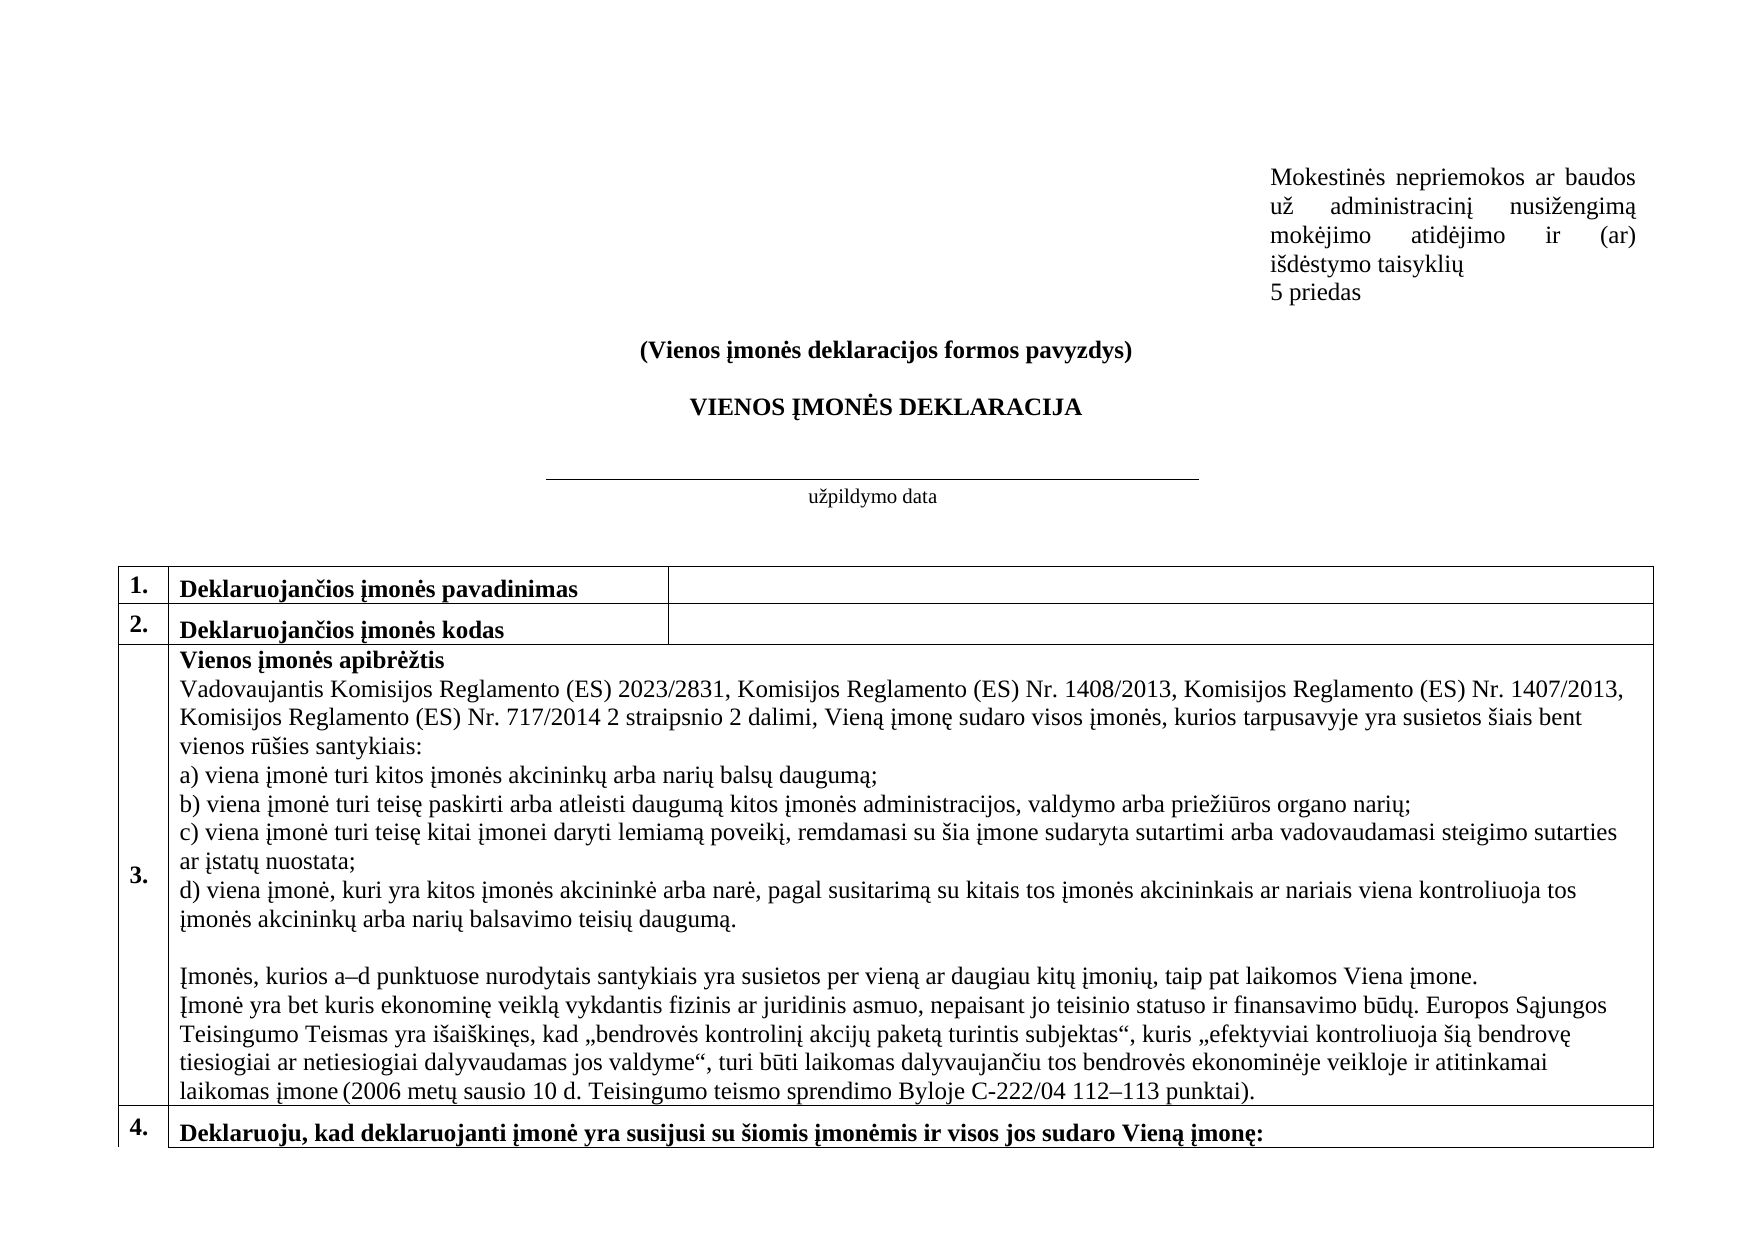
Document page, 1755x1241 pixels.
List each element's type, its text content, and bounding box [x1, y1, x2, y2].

table_cell Deklaruojančios įmonės pavadinimas [169, 567, 668, 602]
table_cell [168, 479, 226, 566]
table_cell 3. [119, 645, 168, 1105]
table_header (Vienos įmonės deklaracijos formos pavyzdys) VIENOS ĮMONĖS DEKLARACIJA [118, 306, 1654, 479]
table_cell 1. [119, 567, 168, 602]
table_cell [1337, 479, 1654, 566]
table_cell Deklaruojančios įmonės kodas [169, 604, 668, 644]
table_cell [669, 567, 1653, 602]
table_cell [1246, 479, 1337, 566]
table_cell Deklaruoju, kad deklaruojanti įmonė yra susijusi su šiomis įmonėmis ir visos jos sudaro Vieną įmonę: [169, 1106, 1653, 1147]
table_cell 4. [119, 1106, 168, 1147]
text 5 priedas [1270, 277, 1636, 306]
table_cell [669, 604, 1653, 644]
table_cell užpildymo data [546, 480, 1199, 566]
table_cell 2. [119, 604, 168, 644]
table_cell [226, 479, 546, 566]
text Mokestinės nepriemokos ar baudos už administracinį nusižengimą mokėjimo atidėjimo ir (ar) išdėstymo taisyklių [1270, 162, 1636, 277]
table_cell Vienos įmonės apibrėžtis Vadovaujantis Komisijos Reglamento (ES) 2023/2831, Komisijos Reglamento (ES) Nr. 1408/2013, Komisijos Reglamento (ES) Nr. 1407/2013, Komisijos Reglamento (ES) Nr. 717/2014 2 straipsnio 2 dalimi, Vieną įmonę sudaro visos įmonės, kurios tarpusavyje yra susietos šiais bent vienos rūšies santykiais: a) viena įmonė turi kitos įmonės akcininkų arba narių balsų daugumą; b) viena įmonė turi teisę paskirti arba atleisti daugumą kitos įmonės administracijos, valdymo arba priežiūros organo narių; c) viena įmonė turi teisę kitai įmonei daryti lemiamą poveikį, remdamasi su šia įmone sudaryta sutartimi arba vadovaudamasi steigimo sutarties ar įstatų nuostata; d) viena įmonė, kuri yra kitos įmonės akcininkė arba narė, pagal susitarimą su kitais tos įmonės akcininkais ar nariais viena kontroliuoja tos įmonės akcininkų arba narių balsavimo teisių daugumą. Įmonės, kurios a–d punktuose nurodytais santykiais yra susietos per vieną ar daugiau kitų įmonių, taip pat laikomos Viena įmone. Įmonė yra bet kuris ekonominę veiklą vykdantis fizinis ar juridinis asmuo, nepaisant jo teisinio statuso ir finansavimo būdų. Europos Sąjungos Teisingumo Teismas yra išaiškinęs, kad „bendrovės kontrolinį akcijų paketą turintis subjektas“, kuris „efektyviai kontroliuoja šią bendrovę tiesiogiai ar netiesiogiai dalyvaudamas jos valdyme“, turi būti laikomas dalyvaujančiu tos bendrovės ekonominėje veikloje ir atitinkamai laikomas įmone (2006 metų sausio 10 d. Teisingumo teismo sprendimo Byloje C-222/04 112–113 punktai). [169, 645, 1653, 1105]
table_cell [118, 479, 168, 566]
table_cell [1199, 479, 1246, 566]
